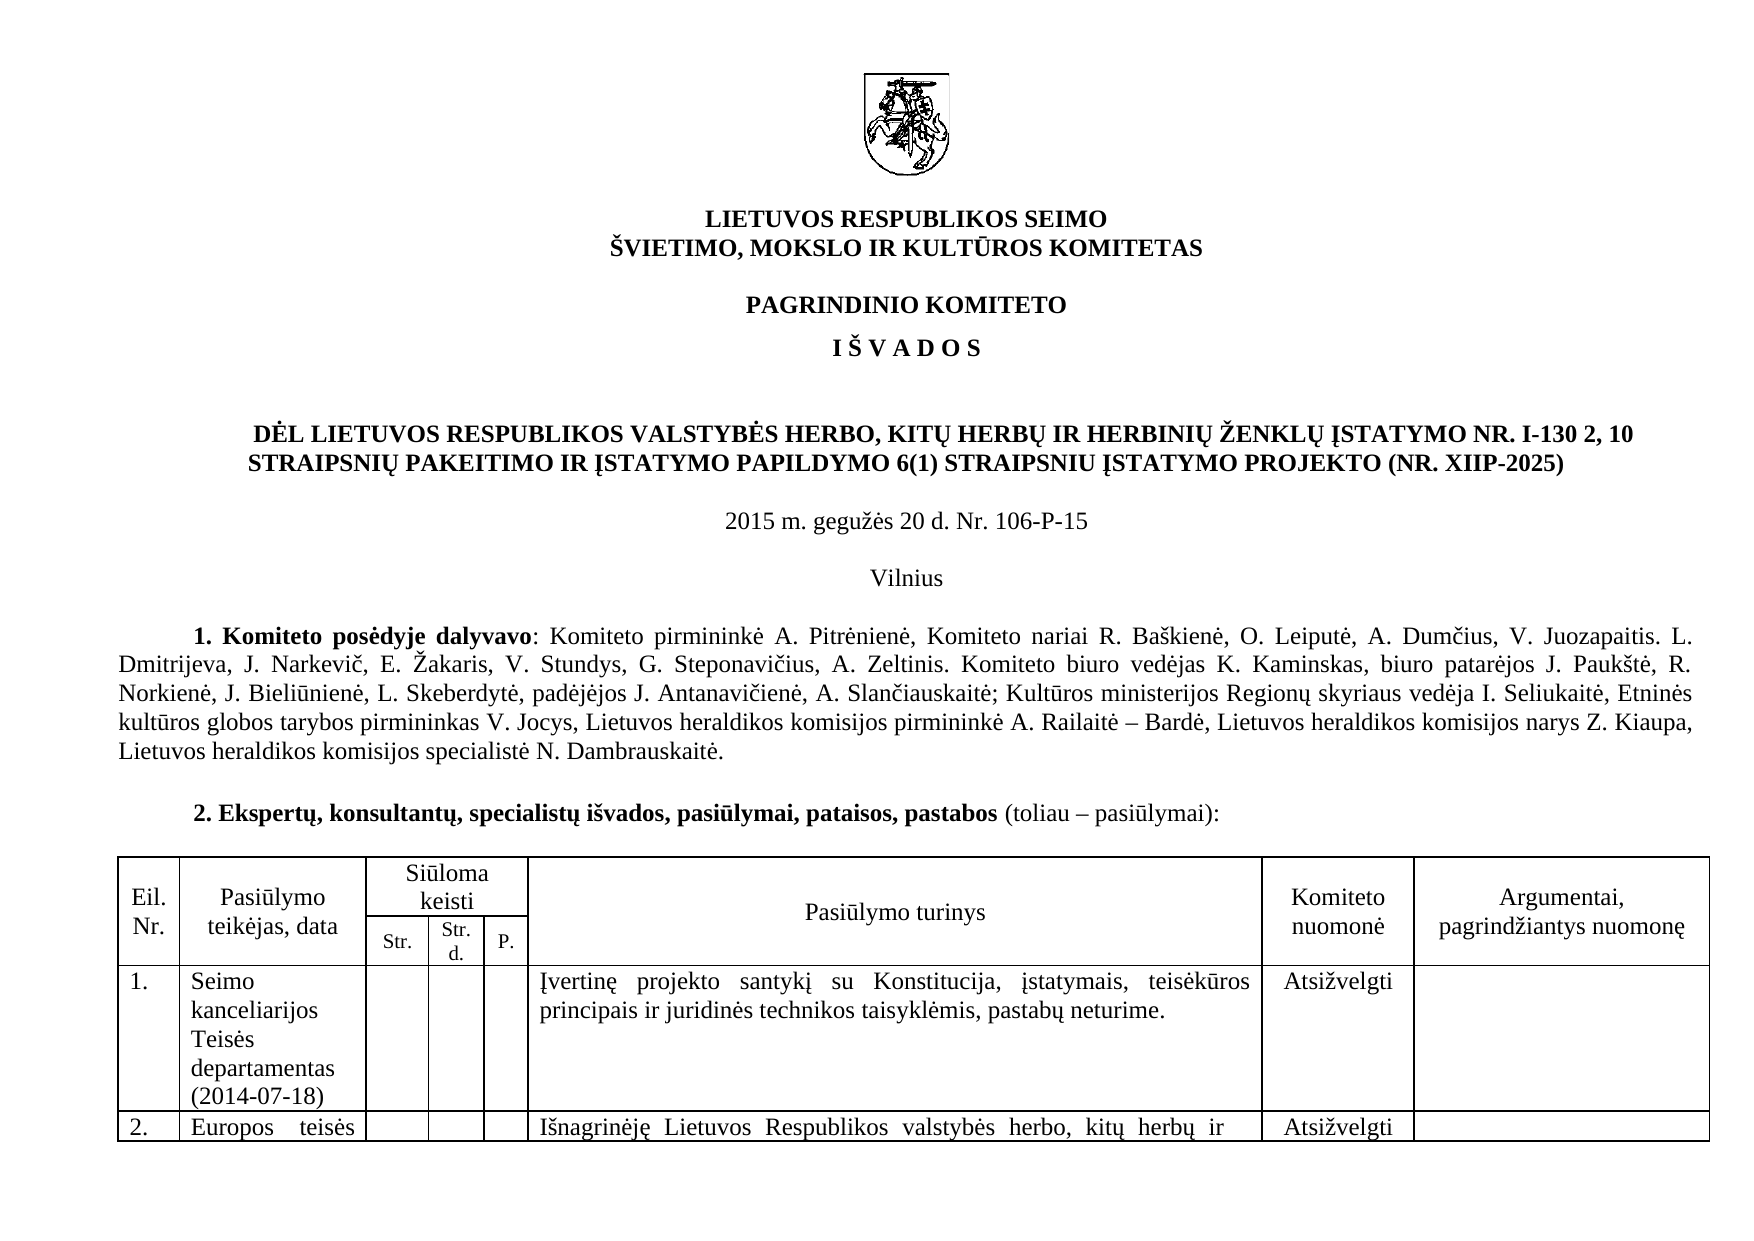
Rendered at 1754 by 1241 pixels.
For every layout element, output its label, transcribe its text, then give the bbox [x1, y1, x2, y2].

subtitle 1. Komiteto posėdyje dalyvavo: Komiteto pirmininkė A. Pitrėnienė, Komiteto nariai R. Baškienė, O. Leiputė, A. Dumčius, V. Juozapaitis. L. Dmitrijeva, J. Narkevič, E. Žakaris, V. Stundys, G. Steponavičius, A. Zeltinis. Komiteto biuro vedėjas K. Kaminskas, biuro patarėjos J. Paukštė, R. Norkienė, J. Bieliūnienė, L. Skeberdytė, padėjėjos J. Antanavičienė, A. Slančiauskaitė; Kultūros ministerijos Regionų skyriaus vedėja I. Seliukaitė, Etninės kultūros globos tarybos pirmininkas V. Jocys, Lietuvos heraldikos komisijos pirmininkė A. Railaitė – Bardė, Lietuvos heraldikos komisijos narys Z. Kiaupa, Lietuvos heraldikos komisijos specialistė N. Dambrauskaitė. [118, 621, 1694, 764]
table_cell Seimo kanceliarijos Teisės departamentas (2014-07-18) [180, 966, 365, 1110]
text 2. Ekspertų, konsultantų, specialistų išvados, pasiūlymai, pataisos, pastabos (toliau – pasiūlymai): [118, 798, 1694, 827]
text 2015 m. gegužės 20 d. Nr. 106-P-15 [118, 506, 1694, 534]
table_cell [485, 966, 527, 1110]
subtitle PAGRINDINIO KOMITETO [118, 290, 1694, 319]
text LIETUVOS RESPUBLIKOS SEIMO [118, 204, 1694, 233]
table_cell [367, 966, 428, 1110]
table_cell 2. [119, 1112, 179, 1140]
text DĖL LIETUVOS RESPUBLIKOS VALSTYBĖS HERBO, KITŲ HERBŲ IR HERBINIŲ ŽENKLŲ ĮSTATYMO NR. I-130 2, 10 STRAIPSNIŲ PAKEITIMO IR ĮSTATYMO PAPILDYMO 6(1) STRAIPSNIU ĮSTATYMO PROJEKTO (NR. XIIP-2025) [118, 419, 1694, 477]
table_header Pasiūlymo teikėjas, data [180, 858, 365, 965]
table_cell Atsižvelgti [1263, 966, 1413, 1110]
table_header Argumentai, pagrindžiantys nuomonę [1415, 858, 1709, 965]
table_header Pasiūlymo turinys [529, 858, 1261, 965]
table_cell [1415, 1112, 1709, 1140]
table_cell P. [485, 917, 527, 965]
table_cell [485, 1112, 527, 1140]
table_cell [429, 1112, 483, 1140]
table_cell Europos teisės [180, 1112, 365, 1140]
table_header Siūloma keisti [367, 858, 527, 915]
table_cell Įvertinę projekto santykį su Konstitucija, įstatymais, teisėkūros principais ir juridinės technikos taisyklėmis, pastabų neturime. [529, 966, 1261, 1110]
table_cell Išnagrinėję Lietuvos Respublikos valstybės herbo, kitų herbų ir [529, 1112, 1261, 1140]
table_cell [1415, 966, 1709, 1110]
table_header Komiteto nuomonė [1263, 858, 1413, 965]
table_cell Atsižvelgti [1263, 1112, 1413, 1140]
table_header Eil. Nr. [119, 858, 179, 965]
table_cell [367, 1112, 428, 1140]
table_cell [429, 966, 483, 1110]
table_cell 1. [119, 966, 179, 1110]
table_cell Str. [367, 917, 428, 965]
subtitle I Š V A D O S [118, 333, 1694, 362]
text Vilnius [118, 563, 1694, 592]
text švietimo, mokslo ir kultūros komitetas [118, 233, 1694, 261]
table_cell Str. d. [429, 917, 483, 965]
